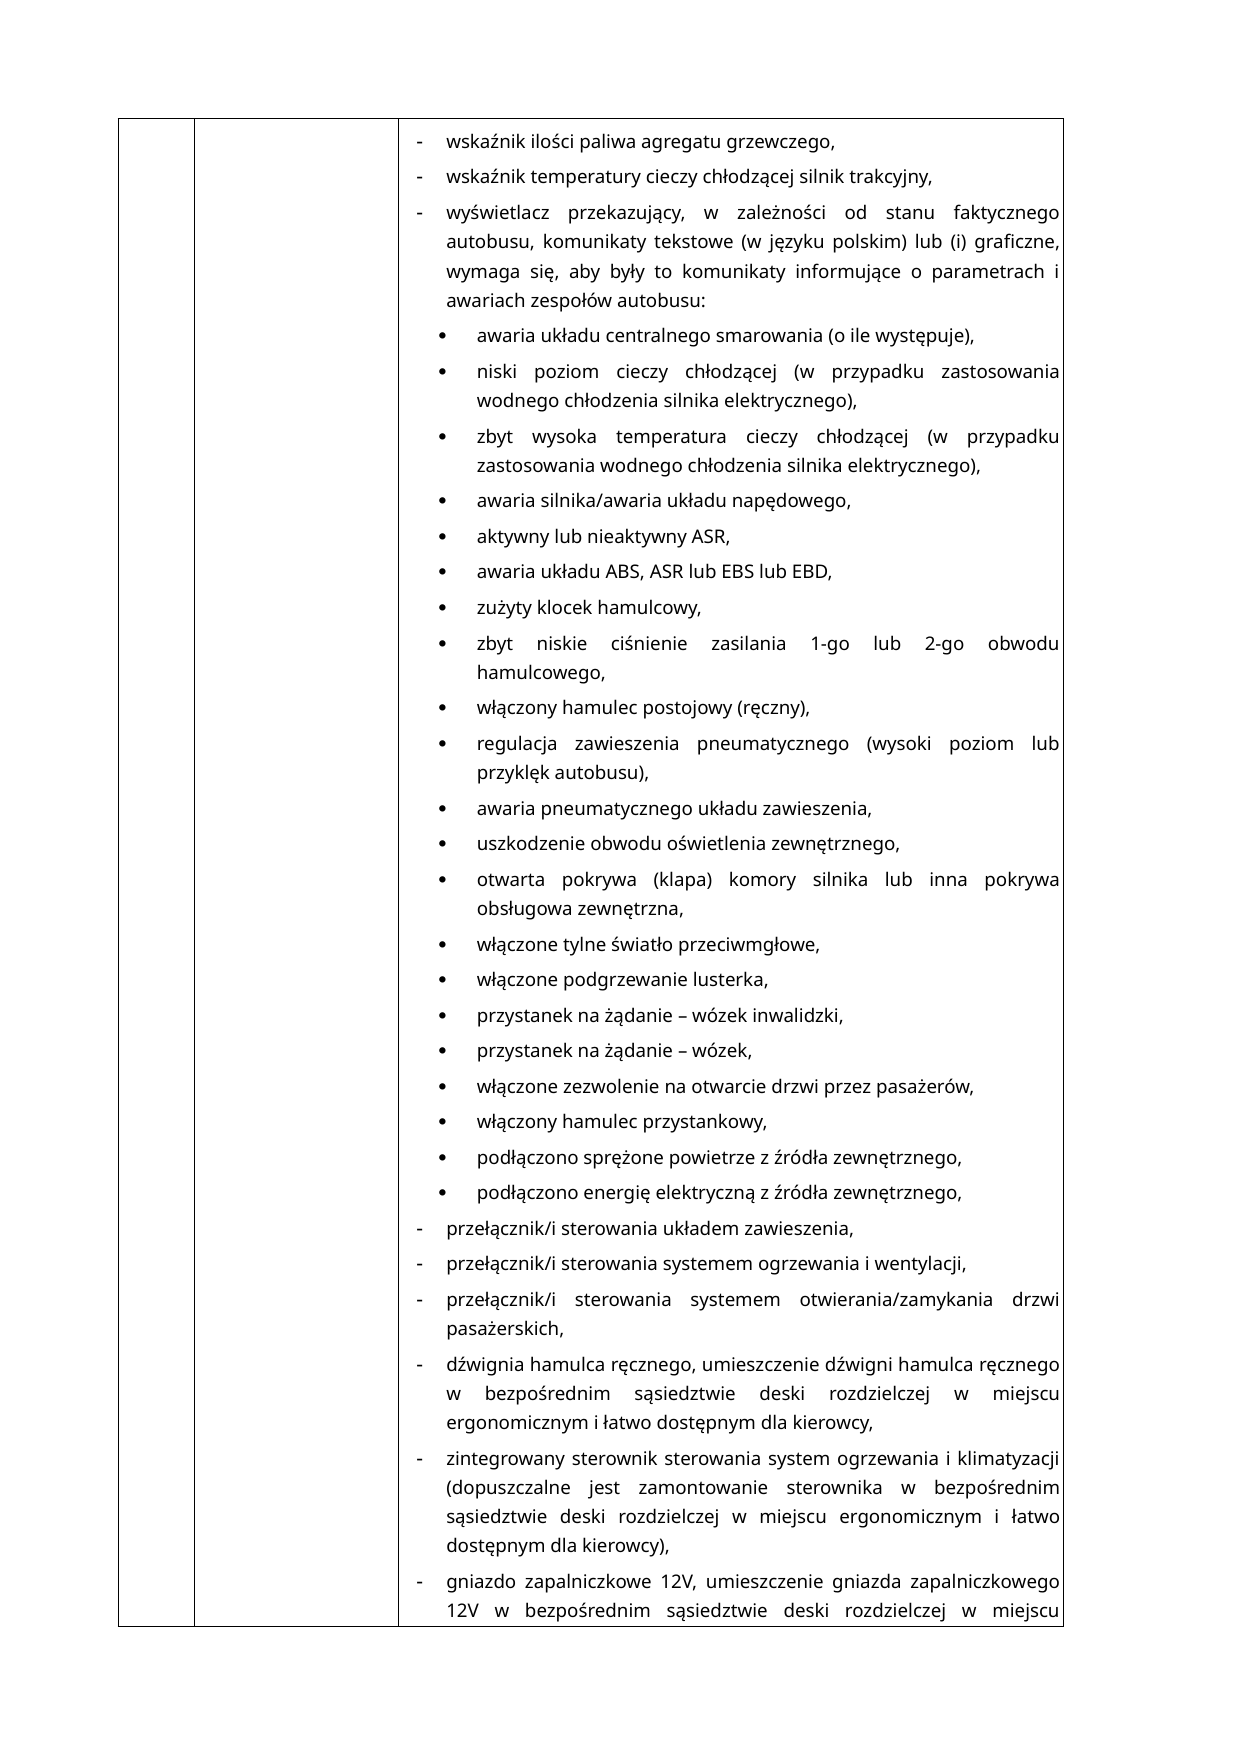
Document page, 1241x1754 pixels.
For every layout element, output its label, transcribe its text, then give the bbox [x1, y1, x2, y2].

table_cell [119, 119, 194, 1626]
table_cell [195, 119, 398, 1626]
table_cell Deska rozdzielcza, z ciekłokrystalicznym kolorowym wyświetlaczem, posiadająca minimum: przełącznik świateł zewnętrznych, przełącznik oświetlania kabiny kierowcy, przełącznik oświetlania przedziału pasażerskiego, przełącznik podgrzewania lusterek, prędkościomierz zintegrowany z drogomierzem i licznikiem przebiegu dziennego, wskaźnik ilości paliwa agregatu grzewczego, wskaźnik temperatury cieczy chłodzącej silnik trakcyjny, wyświetlacz przekazujący, w zależności od stanu faktycznego autobusu, komunikaty tekstowe (w języku polskim) lub (i) graficzne, wymaga się, aby były to komunikaty informujące o parametrach i awariach zespołów autobusu: awaria układu centralnego smarowania (o ile występuje), niski poziom cieczy chłodzącej (w przypadku zastosowania wodnego chłodzenia silnika elektrycznego), zbyt wysoka temperatura cieczy chłodzącej (w przypadku zastosowania wodnego chłodzenia silnika elektrycznego), awaria silnika/awaria układu napędowego, aktywny lub nieaktywny ASR, awaria układu ABS, ASR lub EBS lub EBD, zużyty klocek hamulcowy, zbyt niskie ciśnienie zasilania 1-go lub 2-go obwodu hamulcowego, włączony hamulec postojowy (ręczny), regulacja zawieszenia pneumatycznego (wysoki poziom lub przyklęk autobusu), awaria pneumatycznego układu zawieszenia, uszkodzenie obwodu oświetlenia zewnętrznego, otwarta pokrywa (klapa) komory silnika lub inna pokrywa obsługowa zewnętrzna, włączone tylne światło przeciwmgłowe, włączone podgrzewanie lusterka, przystanek na żądanie – wózek inwalidzki, przystanek na żądanie – wózek, włączone zezwolenie na otwarcie drzwi przez pasażerów, włączony hamulec przystankowy, podłączono sprężone powietrze z źródła zewnętrznego, podłączono energię elektryczną z źródła zewnętrznego, przełącznik/i sterowania układem zawieszenia, przełącznik/i sterowania systemem ogrzewania i wentylacji, przełącznik/i sterowania systemem otwierania/zamykania drzwi pasażerskich, dźwignia hamulca ręcznego, umieszczenie dźwigni hamulca ręcznego w bezpośrednim sąsiedztwie deski rozdzielczej w miejscu ergonomicznym i łatwo dostępnym dla kierowcy, zintegrowany sterownik sterowania system ogrzewania i klimatyzacji (dopuszczalne jest zamontowanie sterownika w bezpośrednim sąsiedztwie deski rozdzielczej w miejscu ergonomicznym i łatwo dostępnym dla kierowcy), gniazdo zapalniczkowe 12V, umieszczenie gniazda zapalniczkowego 12V w bezpośrednim sąsiedztwie deski rozdzielczej w miejscu ergonomicznym i łatwo dostępnym dla kierowcy, gniazdo USB, umieszczenie gniazda USB typu A, 5V w bezpośrednim sąsiedztwie deski rozdzielczej w miejscu ergonomicznym i łatwo dostępnym dla kierowcy. Autobus wyposażony w stacyjkę z kluczykami (min. 2) na autobus. Nie dopuszcza się możliwości uruchomienia autobusu bez użycia kluczyka (np. samym przyciskiem). W zakresie obsługi systemu elektrycznego musi informować o parametrach stanu technicznego autobusu takich jak m.in.: podczas jazdy: stan naładowania baterii w %, poziom energii rekuperowanej podczas hamowania %. Dopuszcza się rezygnację z wymogu zastosowania wskaźnika poziomu energii rekuperowanej podczas hamowania pod warunkiem montażu wskaźnika informującego na bieżąco kierowcę m.in. o zbyt gwałtownym hamowaniu i przyspieszaniu, aktualny zasięg autobusu [w km] wskazanie stanu ostrzegawczego naładowania baterii trakcyjnych na poziomie 25% (energii dostępnej) połączone z jednorazowym krótkim sygnałem akustycznym lub informacją dźwiękową w języku polskim oraz podświetleniem wskaźnika poziomu naładowania baterii na żółto lub poprzez zmianę koloru paska energii. wskazanie stanu krytycznego naładowania baterii trakcyjnych na poziomie 15% (energii dostępnej) połączone z trzykrotnym krótkim sygnałem akustycznym oraz podświetleniem wskaźnika poziomu naładowania baterii na czerwono, średnie chwilowe zużycie energii elektrycznej w kWh/km. podczas procesu ładowania: początek oraz koniec procesu ładowania, stan naładowania baterii w %, szacowany zasięg autobusu podczas ładowania oraz po jego zakończeniu, Dodatkowo autobus musi być wyposażony w automatyczną funkcję wyłączenia systemów/urządzeń (np. układu klimatyzacji/ ogrzewania) maksymalizując zasięg autobusu, aktywowaną przy 15% (energii dostępnej) poziomie naładowania baterii trakcyjnej. System BMS (Battery Management System lub równoważny) pojazdu powinien wyświetlać kierowcy informację o aktualnym stanie naładowania baterii oraz przewidywanym zasięgu. Uwaga: Oznakowanie w/w przycisków i urządzeń w formie ikon/piktogramów itp. oraz ich ostateczne rozmieszczenie i lokalizację Zamawiający uzgodni, z wybranym w niniejszym przetargu Wykonawcą, na etapie podpisywania umowy. [399, 119, 1063, 1626]
